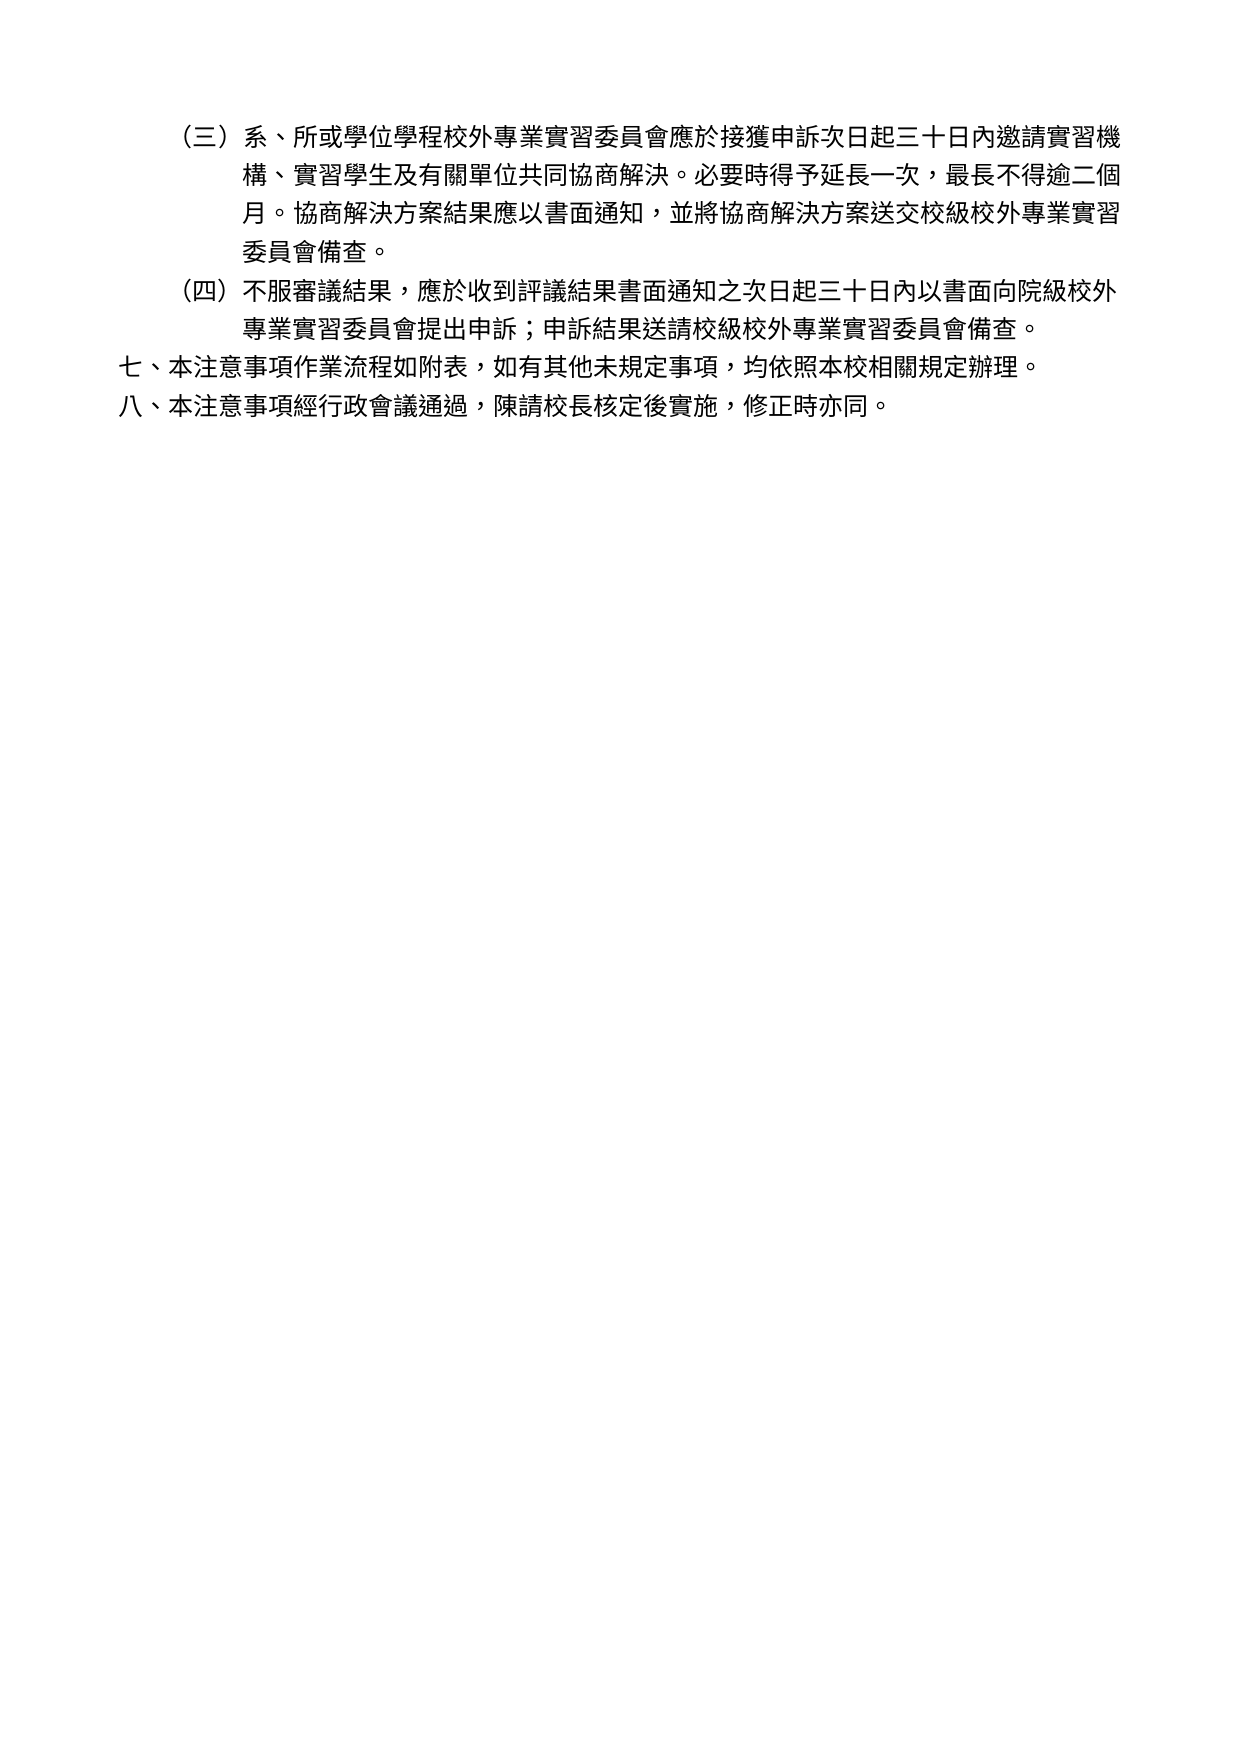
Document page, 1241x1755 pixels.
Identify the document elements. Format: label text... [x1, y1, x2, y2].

text 七、本注意事項作業流程如附表，如有其他未規定事項，均依照本校相關規定辦理。八、本注意事項經行政會議通過，陳請校長核定後實施，修正時亦同。 [118, 348, 1044, 422]
text （四）不服審議結果，應於收到評議結果書面通知之次日起三十日內以書面向院級校外專業實習委員會提出申訴；申訴結果送請校級校外專業實習委員會備查。 [168, 271, 1122, 346]
text （三）系、所或學位學程校外專業實習委員會應於接獲申訴次日起三十日內邀請實習機構、實習學生及有關單位共同協商解決。必要時得予延長一次，最長不得逾二個月。協商解決方案結果應以書面通知，並將協商解決方案送交校級校外專業實習委員會備查。 [168, 117, 1122, 268]
